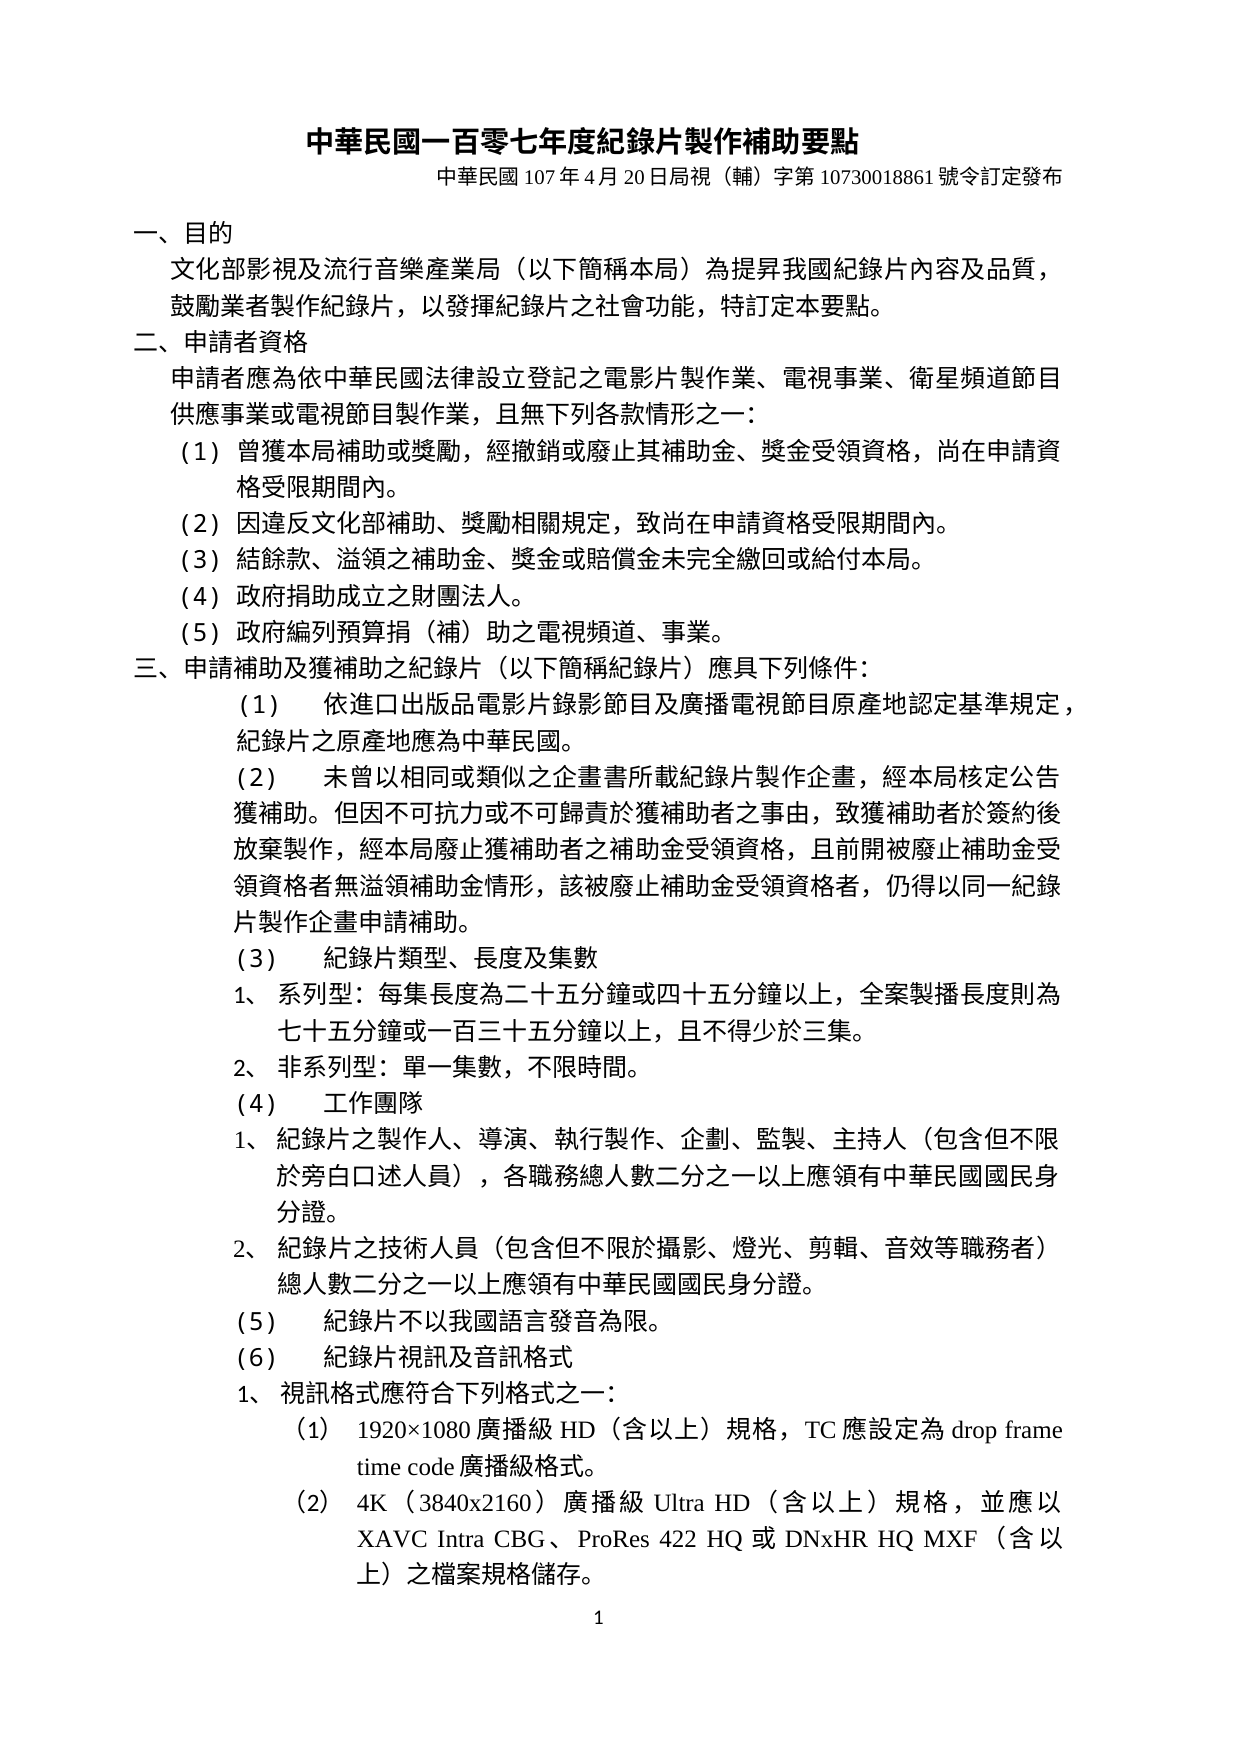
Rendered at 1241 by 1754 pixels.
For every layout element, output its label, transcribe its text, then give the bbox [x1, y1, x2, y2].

list 紀錄片視訊及音訊格式 [233, 1337, 1063, 1374]
list 政府捐助成立之財團法人。 [177, 576, 1063, 612]
list 依進口出版品電影片錄影節目及廣播電視節目原產地認定基準規定，紀錄片之原產地應為中華民國。 [236, 685, 1063, 757]
list 結餘款、溢領之補助金、獎金或賠償金未完全繳回或給付本局。 [177, 540, 1063, 576]
text 中華民國一百零七年度紀錄片製作補助要點 [47, 118, 1117, 160]
list 工作團隊 [233, 1084, 1063, 1120]
list 政府編列預算捐（補）助之電視頻道、事業。 [177, 612, 1063, 649]
text 申請者應為依中華民國法律設立登記之電影片製作業、電視事業、衛星頻道節目供應事業或電視節目製作業，且無下列各款情形之一： [170, 359, 1063, 431]
text 二、申請者資格 [133, 322, 1063, 359]
text 一、目的 [133, 214, 1063, 250]
list 紀錄片之技術人員（包含但不限於攝影、燈光、剪輯、音效等職務者）總人數二分之一以上應領有中華民國國民身分證。 [233, 1229, 1063, 1301]
list 視訊格式應符合下列格式之一： [236, 1374, 1063, 1410]
list 曾獲本局補助或獎勵，經撤銷或廢止其補助金、獎金受領資格，尚在申請資格受限期間內。 [177, 431, 1063, 504]
list 紀錄片之製作人、導演、執行製作、企劃、監製、主持人（包含但不限於旁白口述人員），各職務總人數二分之一以上應領有中華民國國民身分證。 [233, 1120, 1063, 1229]
list 紀錄片不以我國語言發音為限。 [233, 1301, 1063, 1337]
list 紀錄片類型、長度及集數 [233, 939, 1063, 975]
text 中華民國107年4月20日局視（輔）字第10730018861號令訂定發布 [47, 160, 1063, 191]
list 4K（3840x2160）廣播級Ultra HD（含以上）規格，並應以XAVC Intra CBG、ProRes 422 HQ或DNxHR HQ MXF（含以上）之檔案規格儲存。 [282, 1482, 1063, 1591]
text 三、申請補助及獲補助之紀錄片（以下簡稱紀錄片）應具下列條件： [133, 649, 1063, 685]
text 文化部影視及流行音樂產業局（以下簡稱本局）為提昇我國紀錄片內容及品質，鼓勵業者製作紀錄片，以發揮紀錄片之社會功能，特訂定本要點。 [170, 250, 1063, 322]
list 因違反文化部補助、獎勵相關規定，致尚在申請資格受限期間內。 [177, 504, 1063, 540]
list 未曾以相同或類似之企畫書所載紀錄片製作企畫，經本局核定公告獲補助。但因不可抗力或不可歸責於獲補助者之事由，致獲補助者於簽約後放棄製作，經本局廢止獲補助者之補助金受領資格，且前開被廢止補助金受領資格者無溢領補助金情形，該被廢止補助金受領資格者，仍得以同一紀錄片製作企畫申請補助。 [233, 757, 1063, 939]
list 系列型：每集長度為二十五分鐘或四十五分鐘以上，全案製播長度則為七十五分鐘或一百三十五分鐘以上，且不得少於三集。 [233, 975, 1063, 1047]
list 非系列型：單一集數，不限時間。 [233, 1047, 1063, 1084]
list 1920×1080廣播級HD（含以上）規格，TC應設定為drop frame time code廣播級格式。 [282, 1410, 1063, 1482]
